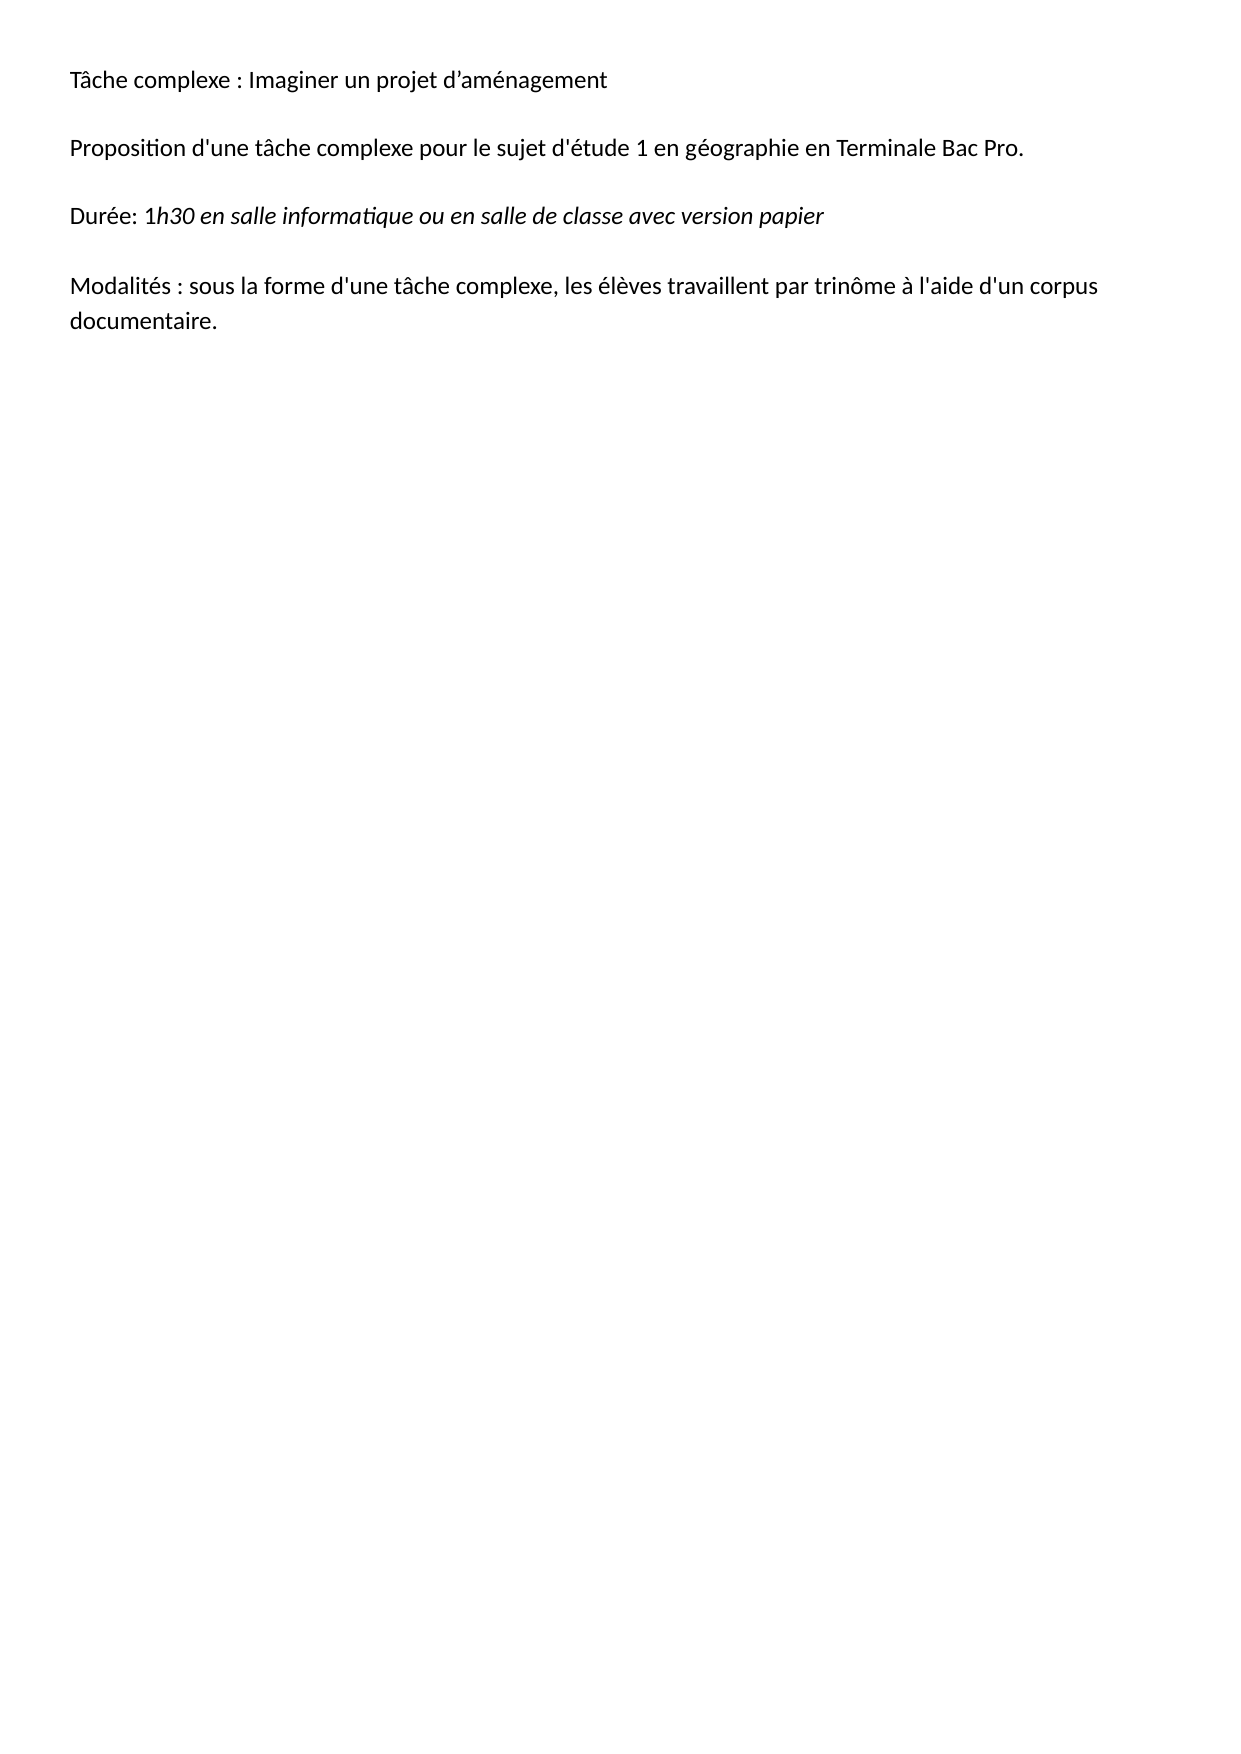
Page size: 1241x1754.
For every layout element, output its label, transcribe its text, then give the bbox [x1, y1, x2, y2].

text Durée: 1h30 en salle informatique ou en salle de classe avec version papier Modalités : sous la forme d'une tâche complexe, les élèves travaillent par trinôme à l'aide d'un corpus documentaire. [69, 200, 1174, 336]
text Proposition d'une tâche complexe pour le sujet d'étude 1 en géographie en Terminale Bac Pro. [69, 132, 1174, 163]
subtitle Tâche complexe : Imaginer un projet d’aménagement [69, 64, 1174, 95]
